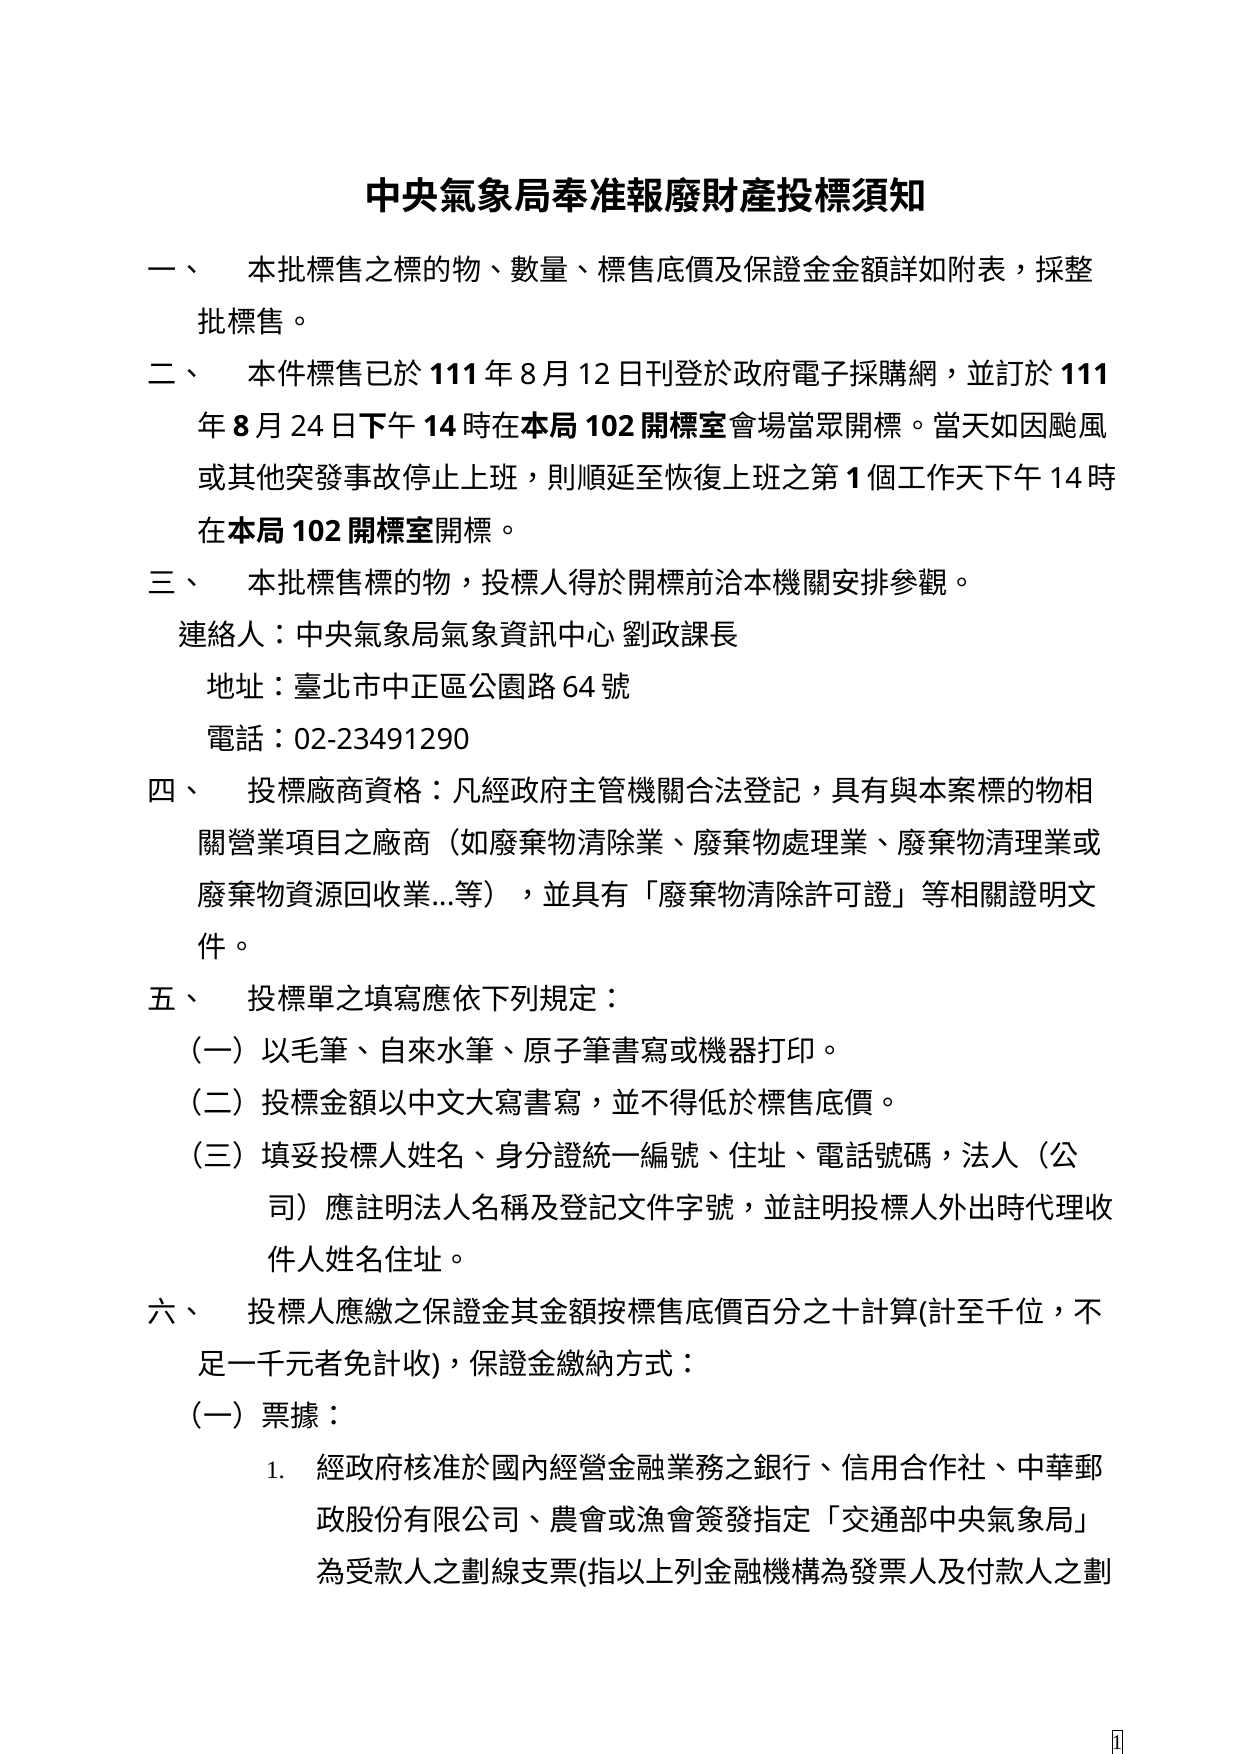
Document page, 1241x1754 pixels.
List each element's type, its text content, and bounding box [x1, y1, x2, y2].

text 連絡人：中央氣象局氣象資訊中心 劉政課長 [148, 603, 1122, 656]
list 本件標售已於111年8月12日刊登於政府電子採購網，並訂於111年8月24日下午14時在本局102開標室會場當眾開標。當天如因颱風或其他突發事故停止上班，則順延至恢復上班之第1個工作天下午14時在本局102開標室開標。 [148, 343, 1122, 551]
text 中央氣象局奉准報廢財產投標須知 [168, 168, 1122, 220]
text （一）票據： [174, 1385, 1122, 1437]
text （一）以毛筆、自來水筆、原子筆書寫或機器打印。 [174, 1020, 1122, 1072]
list 經政府核准於國內經營金融業務之銀行、信用合作社、中華郵政股份有限公司、農會或漁會簽發指定「交通部中央氣象局」為受款人之劃線支票(指以上列金融機構為發票人及付款人之劃 [266, 1437, 1122, 1593]
text 電話：02-23491290 [148, 708, 1122, 760]
text 地址：臺北市中正區公園路64號 [148, 656, 1122, 708]
text （二）投標金額以中文大寫書寫，並不得低於標售底價。 [174, 1072, 1122, 1124]
list 投標人應繳之保證金其金額按標售底價百分之十計算(計至千位，不足一千元者免計收)，保證金繳納方式： [148, 1281, 1122, 1385]
list 本批標售標的物，投標人得於開標前洽本機關安排參觀。 [148, 551, 1122, 603]
list 本批標售之標的物、數量、標售底價及保證金金額詳如附表，採整批標售。 [148, 239, 1122, 343]
list 投標廠商資格：凡經政府主管機關合法登記，具有與本案標的物相關營業項目之廠商（如廢棄物清除業、廢棄物處理業、廢棄物清理業或廢棄物資源回收業...等），並具有「廢棄物清除許可證」等相關證明文件。 [148, 760, 1122, 968]
text （三）填妥投標人姓名、身分證統一編號、住址、電話號碼，法人（公司）應註明法人名稱及登記文件字號，並註明投標人外出時代理收件人姓名住址。 [174, 1124, 1122, 1281]
list 投標單之填寫應依下列規定： [148, 968, 1122, 1020]
